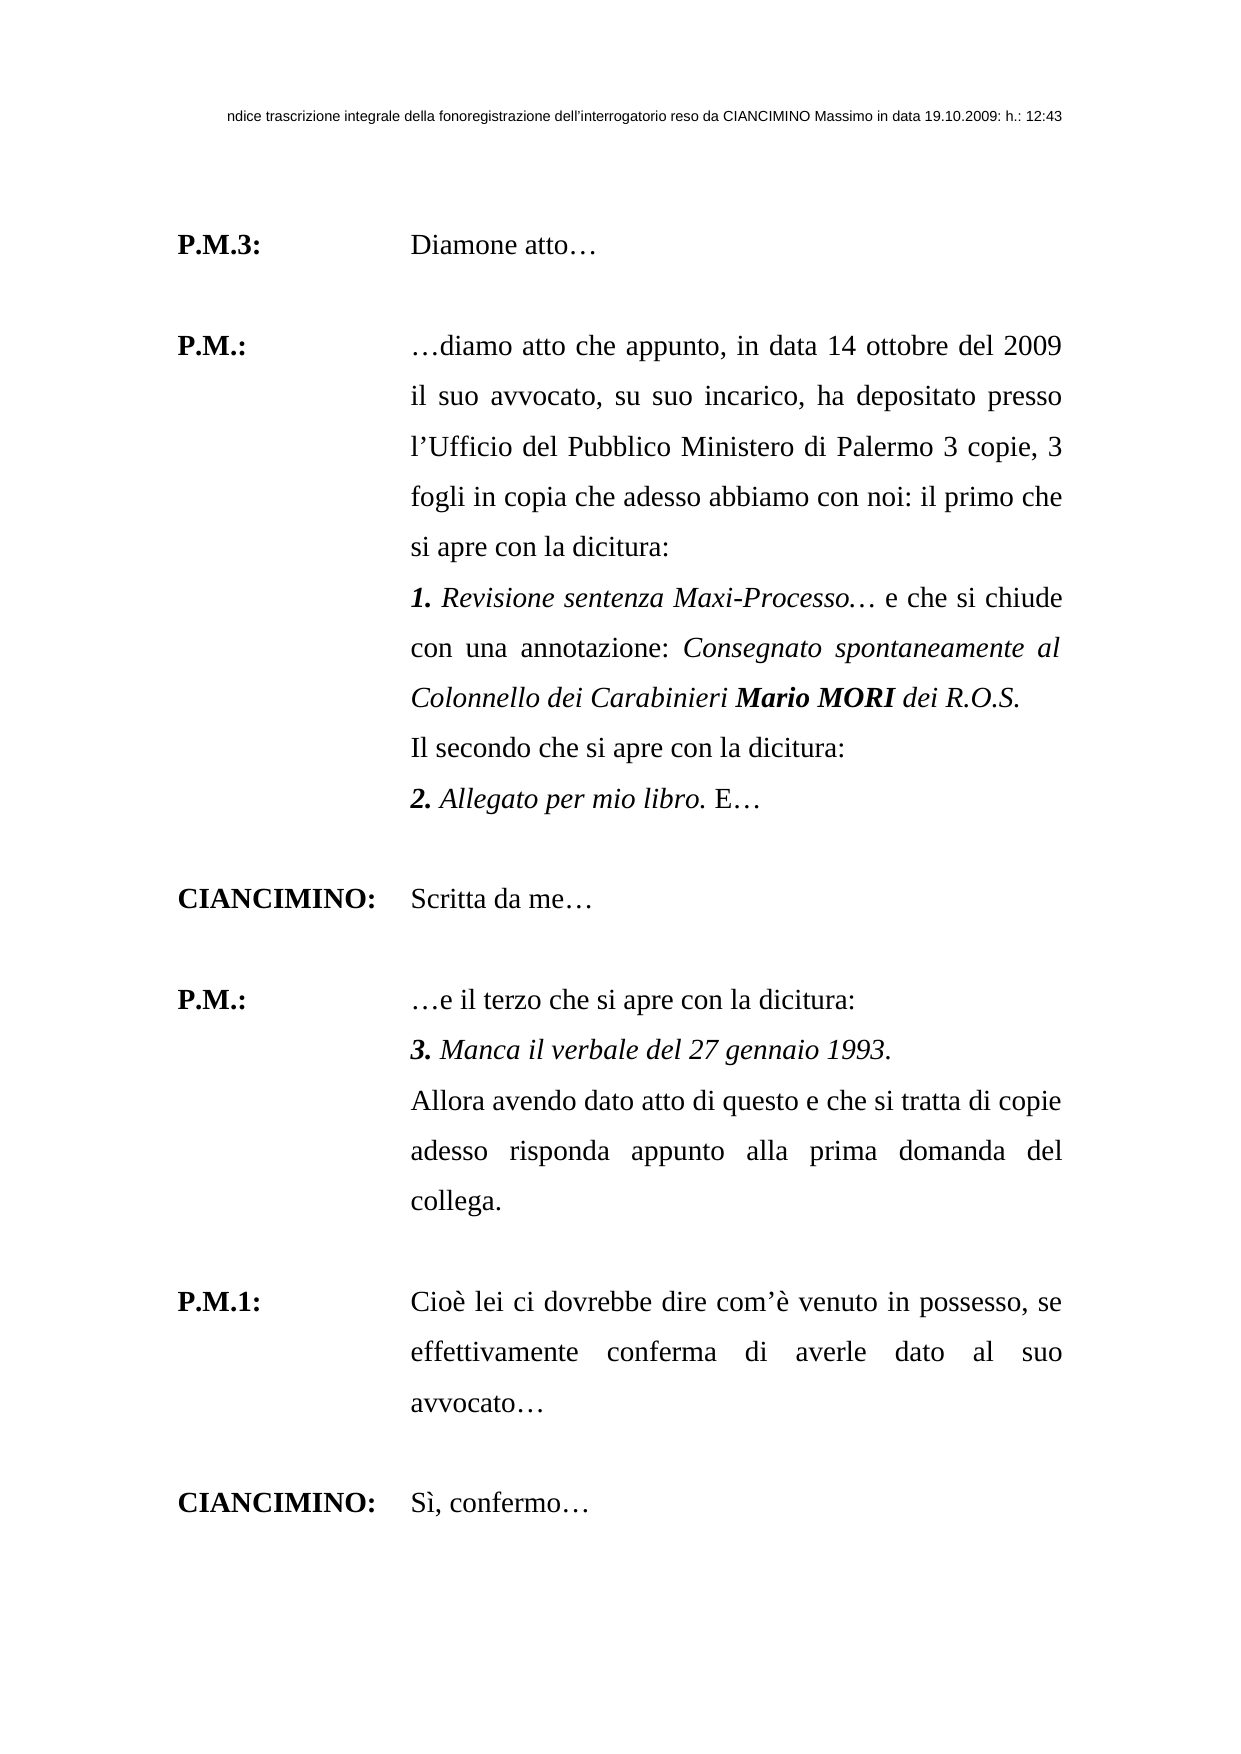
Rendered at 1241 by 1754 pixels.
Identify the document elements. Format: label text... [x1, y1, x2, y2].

text P.M.1: Cioè lei ci dovrebbe dire com’è venuto in possesso, se effettivamente conferma di averle dato al suo avvocato… [177, 1284, 1063, 1418]
text P.M.: …e il terzo che si apre con la dicitura: [177, 982, 1063, 1016]
text P.M.: …diamo atto che appunto, in data 14 ottobre del 2009 il suo avvocato, su suo incarico, ha depositato presso l’Ufficio del Pubblico Ministero di Palermo 3 copie, 3 fogli in copia che adesso abbiamo con noi: il primo che si apre con la dicitura: [177, 328, 1063, 563]
text 3. Manca il verbale del 27 gennaio 1993. [177, 1032, 1063, 1066]
text P.M.3: Diamone atto… [177, 227, 1063, 261]
text 1. Revisione sentenza Maxi-Processo… e che si chiude con una annotazione: Consegnato spontaneamente al Colonnello dei Carabinieri Mario MORI dei R.O.S. [177, 580, 1063, 714]
text Il secondo che si apre con la dicitura: [177, 731, 1063, 764]
text 2. Allegato per mio libro. E… [177, 781, 1063, 814]
text CIANCIMINO: Scritta da me… [177, 882, 1063, 915]
text Allora avendo dato atto di questo e che si tratta di copie adesso risponda appunto alla prima domanda del collega. [177, 1083, 1063, 1217]
text CIANCIMINO: Sì, confermo… [177, 1485, 1063, 1519]
